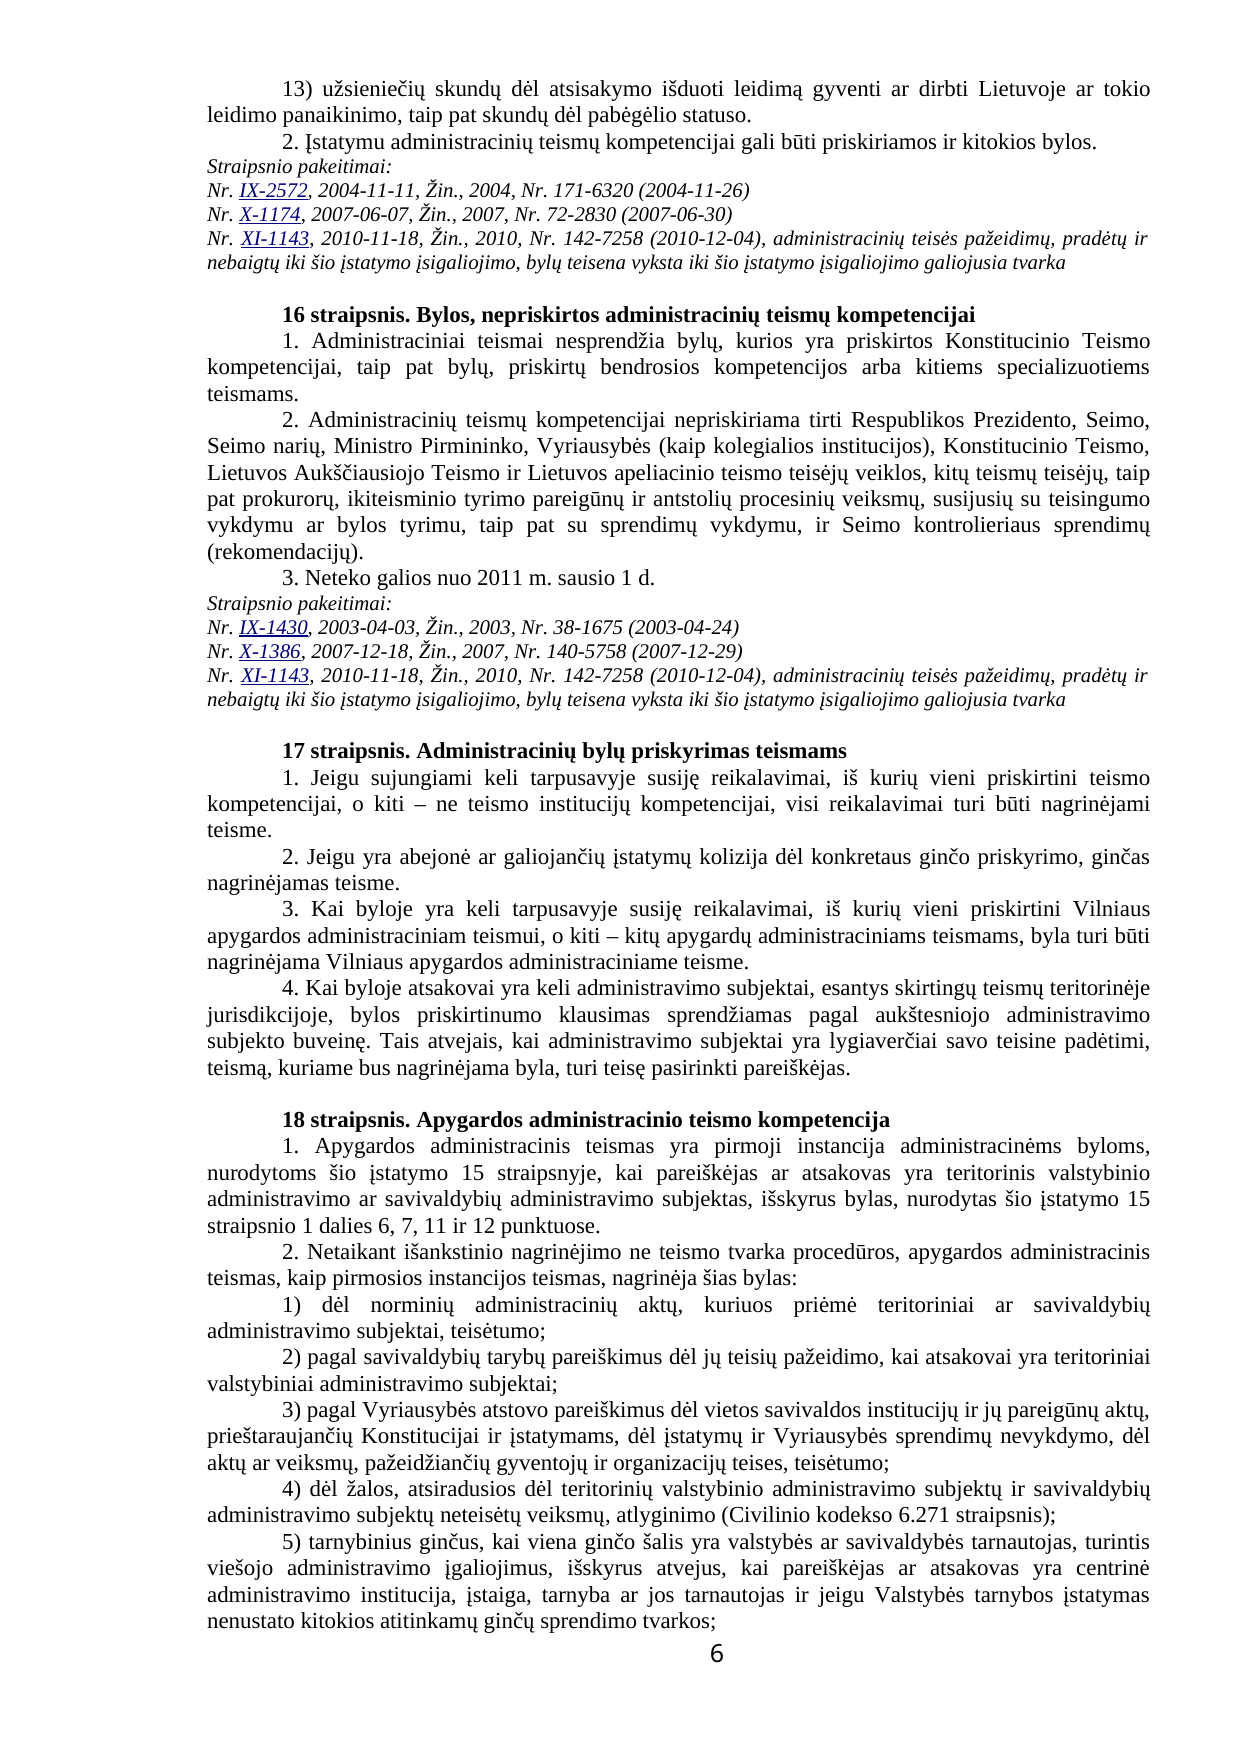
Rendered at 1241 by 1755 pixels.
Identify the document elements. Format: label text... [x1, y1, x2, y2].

text Nr. XI-1143, 2010-11-18, Žin., 2010, Nr. 142-7258 (2010-12-04), administracinių teisės pažeidimų, pradėtų ir nebaigtų iki šio įstatymo įsigaliojimo, bylų teisena vyksta iki šio įstatymo įsigaliojimo galiojusia tvarka [207, 663, 1152, 711]
text 2. Netaikant išankstinio nagrinėjimo ne teismo tvarka procedūros, apygardos administracinis teismas, kaip pirmosios instancijos teismas, nagrinėja šias bylas: [207, 1238, 1152, 1291]
text Nr. X-1174, 2007-06-07, Žin., 2007, Nr. 72-2830 (2007-06-30) [207, 202, 1152, 226]
text 16 straipsnis. Bylos, nepriskirtos administracinių teismų kompetencijai [207, 301, 1152, 327]
text 2. Administracinių teismų kompetencijai nepriskiriama tirti Respublikos Prezidento, Seimo, Seimo narių, Ministro Pirmininko, Vyriausybės (kaip kolegialios institucijos), Konstitucinio Teismo, Lietuvos Aukščiausiojo Teismo ir Lietuvos apeliacinio teismo teisėjų veiklos, kitų teismų teisėjų, taip pat prokurorų, ikiteisminio tyrimo pareigūnų ir antstolių procesinių veiksmų, susijusių su teisingumo vykdymu ar bylos tyrimu, taip pat su sprendimų vykdymu, ir Seimo kontrolieriaus sprendimų (rekomendacijų). [207, 406, 1152, 564]
text Nr. XI-1143, 2010-11-18, Žin., 2010, Nr. 142-7258 (2010-12-04), administracinių teisės pažeidimų, pradėtų ir nebaigtų iki šio įstatymo įsigaliojimo, bylų teisena vyksta iki šio įstatymo įsigaliojimo galiojusia tvarka [207, 226, 1152, 274]
text Nr. X-1386, 2007-12-18, Žin., 2007, Nr. 140-5758 (2007-12-29) [207, 639, 1152, 663]
text 4) dėl žalos, atsiradusios dėl teritorinių valstybinio administravimo subjektų ir savivaldybių administravimo subjektų neteisėtų veiksmų, atlyginimo (Civilinio kodekso 6.271 straipsnis); [207, 1475, 1152, 1528]
text 1. Jeigu sujungiami keli tarpusavyje susiję reikalavimai, iš kurių vieni priskirtini teismo kompetencijai, o kiti – ne teismo institucijų kompetencijai, visi reikalavimai turi būti nagrinėjami teisme. [207, 764, 1152, 843]
text 5) tarnybinius ginčus, kai viena ginčo šalis yra valstybės ar savivaldybės tarnautojas, turintis viešojo administravimo įgaliojimus, išskyrus atvejus, kai pareiškėjas ar atsakovas yra centrinė administravimo institucija, įstaiga, tarnyba ar jos tarnautojas ir jeigu Valstybės tarnybos įstatymas nenustato kitokios atitinkamų ginčų sprendimo tvarkos; [207, 1528, 1152, 1633]
text 3. Neteko galios nuo 2011 m. sausio 1 d. [207, 564, 1152, 591]
text Nr. IX-1430, 2003-04-03, Žin., 2003, Nr. 38-1675 (2003-04-24) [207, 615, 1152, 639]
text Straipsnio pakeitimai: [207, 591, 1152, 615]
text 17 straipsnis. Administracinių bylų priskyrimas teismams [207, 737, 1152, 764]
text Nr. IX-2572, 2004-11-11, Žin., 2004, Nr. 171-6320 (2004-11-26) [207, 178, 1152, 202]
text 18 straipsnis. Apygardos administracinio teismo kompetencija [207, 1106, 1152, 1133]
text 1. Administraciniai teismai nesprendžia bylų, kurios yra priskirtos Konstitucinio Teismo kompetencijai, taip pat bylų, priskirtų bendrosios kompetencijos arba kitiems specializuotiems teismams. [207, 327, 1152, 406]
text 3. Kai byloje yra keli tarpusavyje susiję reikalavimai, iš kurių vieni priskirtini Vilniaus apygardos administraciniam teismui, o kiti – kitų apygardų administraciniams teismams, byla turi būti nagrinėjama Vilniaus apygardos administraciniame teisme. [207, 895, 1152, 974]
text 4. Kai byloje atsakovai yra keli administravimo subjektai, esantys skirtingų teismų teritorinėje jurisdikcijoje, bylos priskirtinumo klausimas sprendžiamas pagal aukštesniojo administravimo subjekto buveinę. Tais atvejais, kai administravimo subjektai yra lygiaverčiai savo teisine padėtimi, teismą, kuriame bus nagrinėjama byla, turi teisę pasirinkti pareiškėjas. [207, 974, 1152, 1080]
text 13) užsieniečių skundų dėl atsisakymo išduoti leidimą gyventi ar dirbti Lietuvoje ar tokio leidimo panaikinimo, taip pat skundų dėl pabėgėlio statuso. [207, 75, 1152, 128]
text 2. Įstatymu administracinių teismų kompetencijai gali būti priskiriamos ir kitokios bylos. [207, 128, 1152, 154]
text 1. Apygardos administracinis teismas yra pirmoji instancija administracinėms byloms, nurodytoms šio įstatymo 15 straipsnyje, kai pareiškėjas ar atsakovas yra teritorinis valstybinio administravimo ar savivaldybių administravimo subjektas, išskyrus bylas, nurodytas šio įstatymo 15 straipsnio 1 dalies 6, 7, 11 ir 12 punktuose. [207, 1133, 1152, 1238]
text Straipsnio pakeitimai: [207, 154, 1152, 178]
text 1) dėl norminių administracinių aktų, kuriuos priėmė teritoriniai ar savivaldybių administravimo subjektai, teisėtumo; [207, 1291, 1152, 1343]
text 3) pagal Vyriausybės atstovo pareiškimus dėl vietos savivaldos institucijų ir jų pareigūnų aktų, prieštaraujančių Konstitucijai ir įstatymams, dėl įstatymų ir Vyriausybės sprendimų nevykdymo, dėl aktų ar veiksmų, pažeidžiančių gyventojų ir organizacijų teises, teisėtumo; [207, 1396, 1152, 1475]
text 2. Jeigu yra abejonė ar galiojančių įstatymų kolizija dėl konkretaus ginčo priskyrimo, ginčas nagrinėjamas teisme. [207, 843, 1152, 895]
text 2) pagal savivaldybių tarybų pareiškimus dėl jų teisių pažeidimo, kai atsakovai yra teritoriniai valstybiniai administravimo subjektai; [207, 1343, 1152, 1396]
